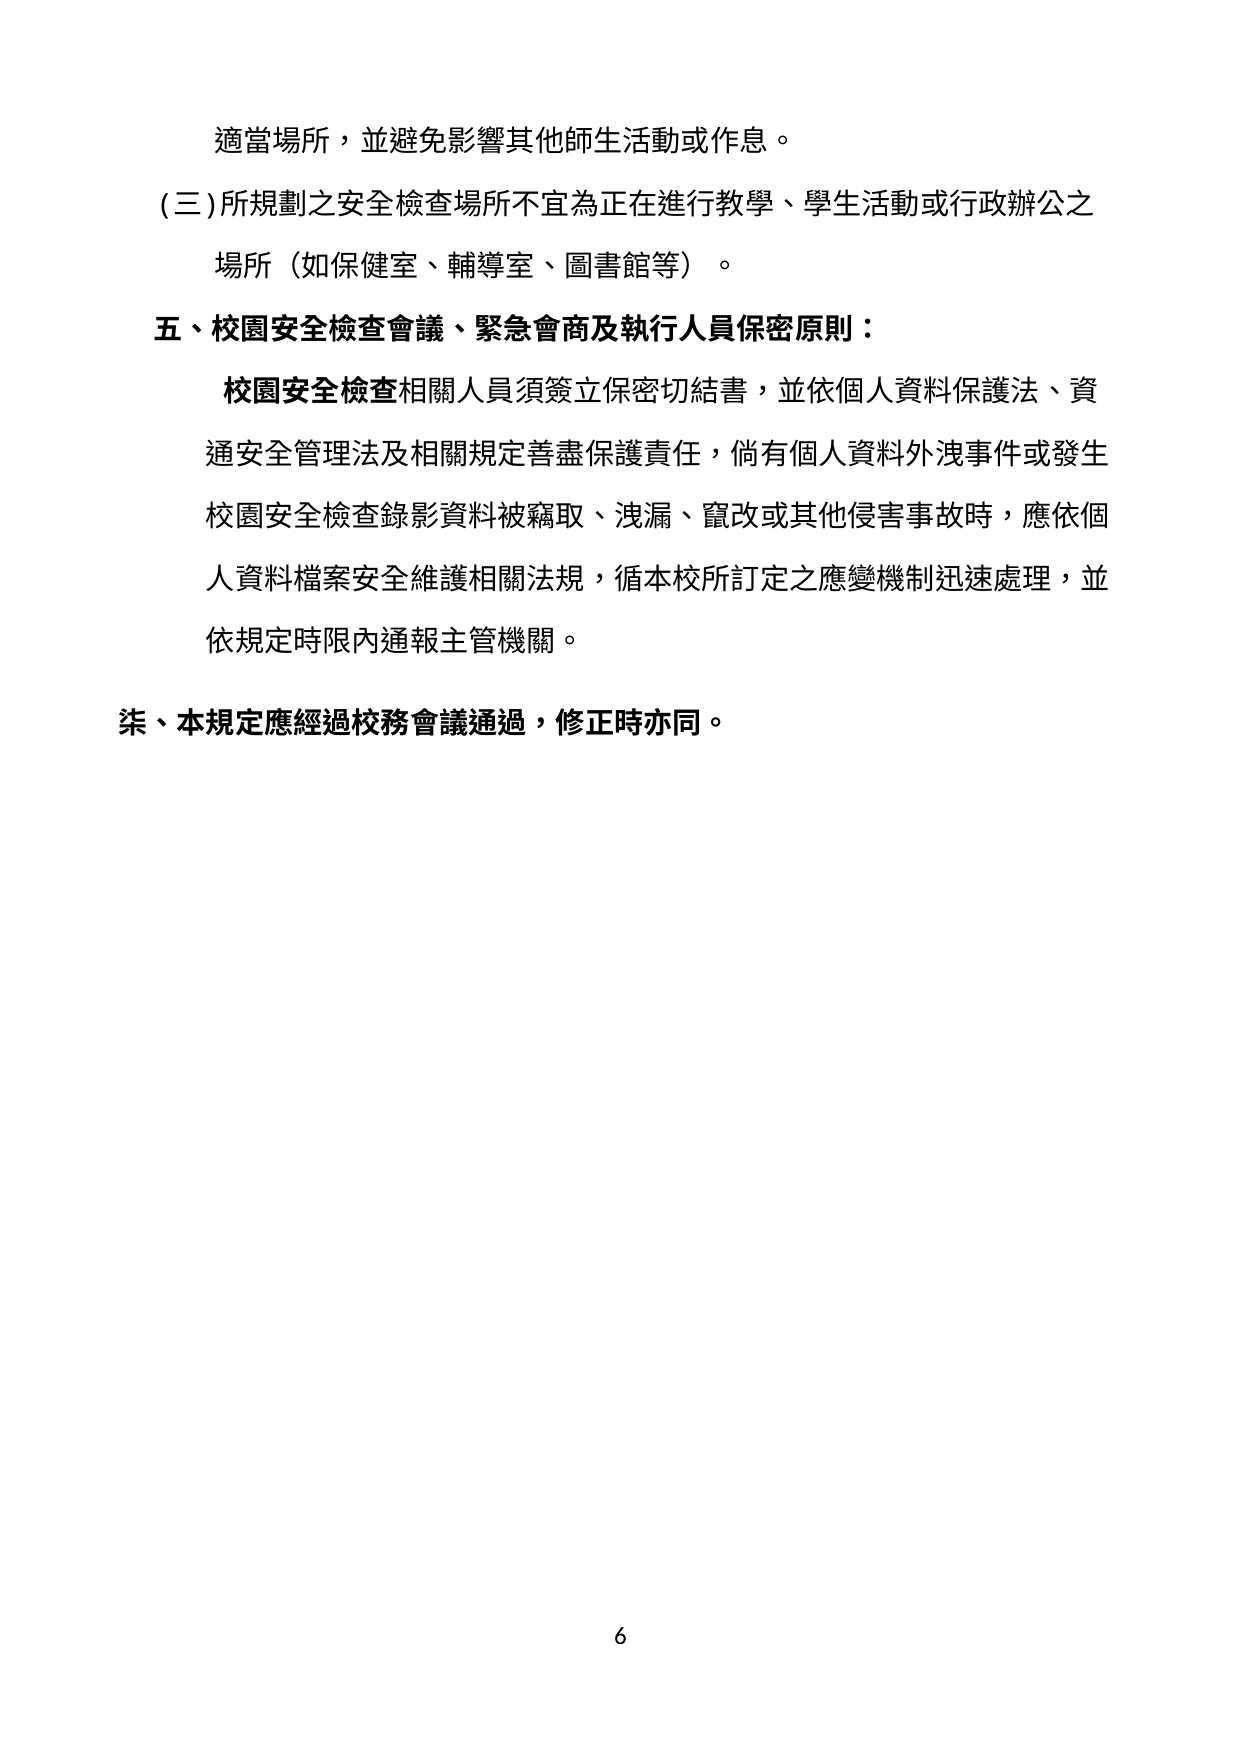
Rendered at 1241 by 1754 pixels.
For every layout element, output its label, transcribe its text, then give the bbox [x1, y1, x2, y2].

text 適當場所，並避免影響其他師生活動或作息。 [156, 97, 1122, 160]
text 柒、本規定應經過校務會議通過，修正時亦同。 [118, 679, 1122, 741]
text 五、校園安全檢查會議、緊急會商及執行人員保密原則： [118, 285, 1122, 347]
text (三)所規劃之安全檢查場所不宜為正在進行教學、學生活動或行政辦公之場所（如保健室、輔導室、圖書館等）。 [156, 160, 1122, 285]
text 校園安全檢查相關人員須簽立保密切結書，並依個人資料保護法、資通安全管理法及相關規定善盡保護責任，倘有個人資料外洩事件或發生校園安全檢查錄影資料被竊取、洩漏、竄改或其他侵害事故時，應依個人資料檔案安全維護相關法規，循本校所訂定之應變機制迅速處理，並依規定時限內通報主管機關。 [118, 347, 1122, 660]
